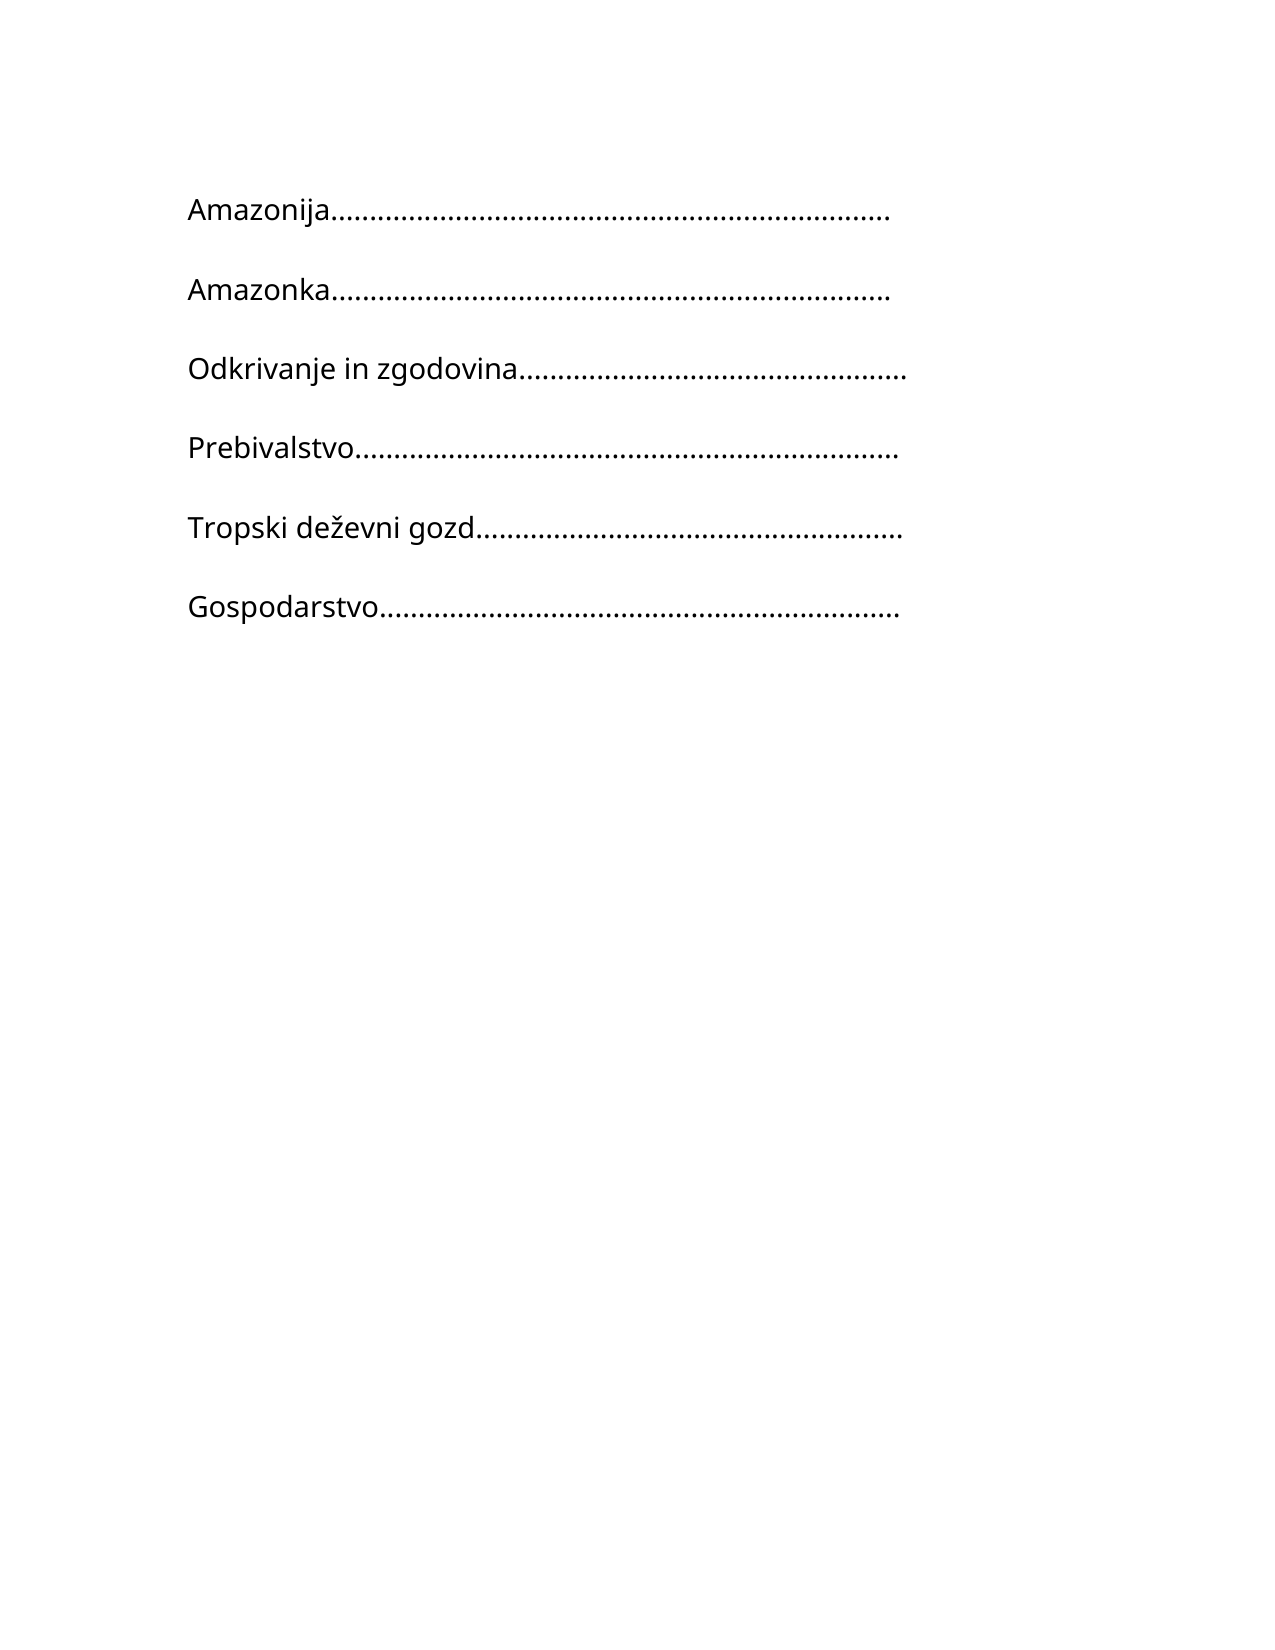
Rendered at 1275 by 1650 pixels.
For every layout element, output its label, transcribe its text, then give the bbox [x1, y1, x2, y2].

text Odkrivanje in zgodovina.................................................. [187, 348, 1088, 388]
text Gospodarstvo................................................................... [187, 587, 1088, 626]
text Amazonija........................................................................ [187, 190, 1088, 229]
text Prebivalstvo...................................................................... [187, 428, 1088, 467]
text Amazonka........................................................................ [187, 269, 1088, 309]
text Tropski deževni gozd....................................................... [187, 507, 1088, 547]
